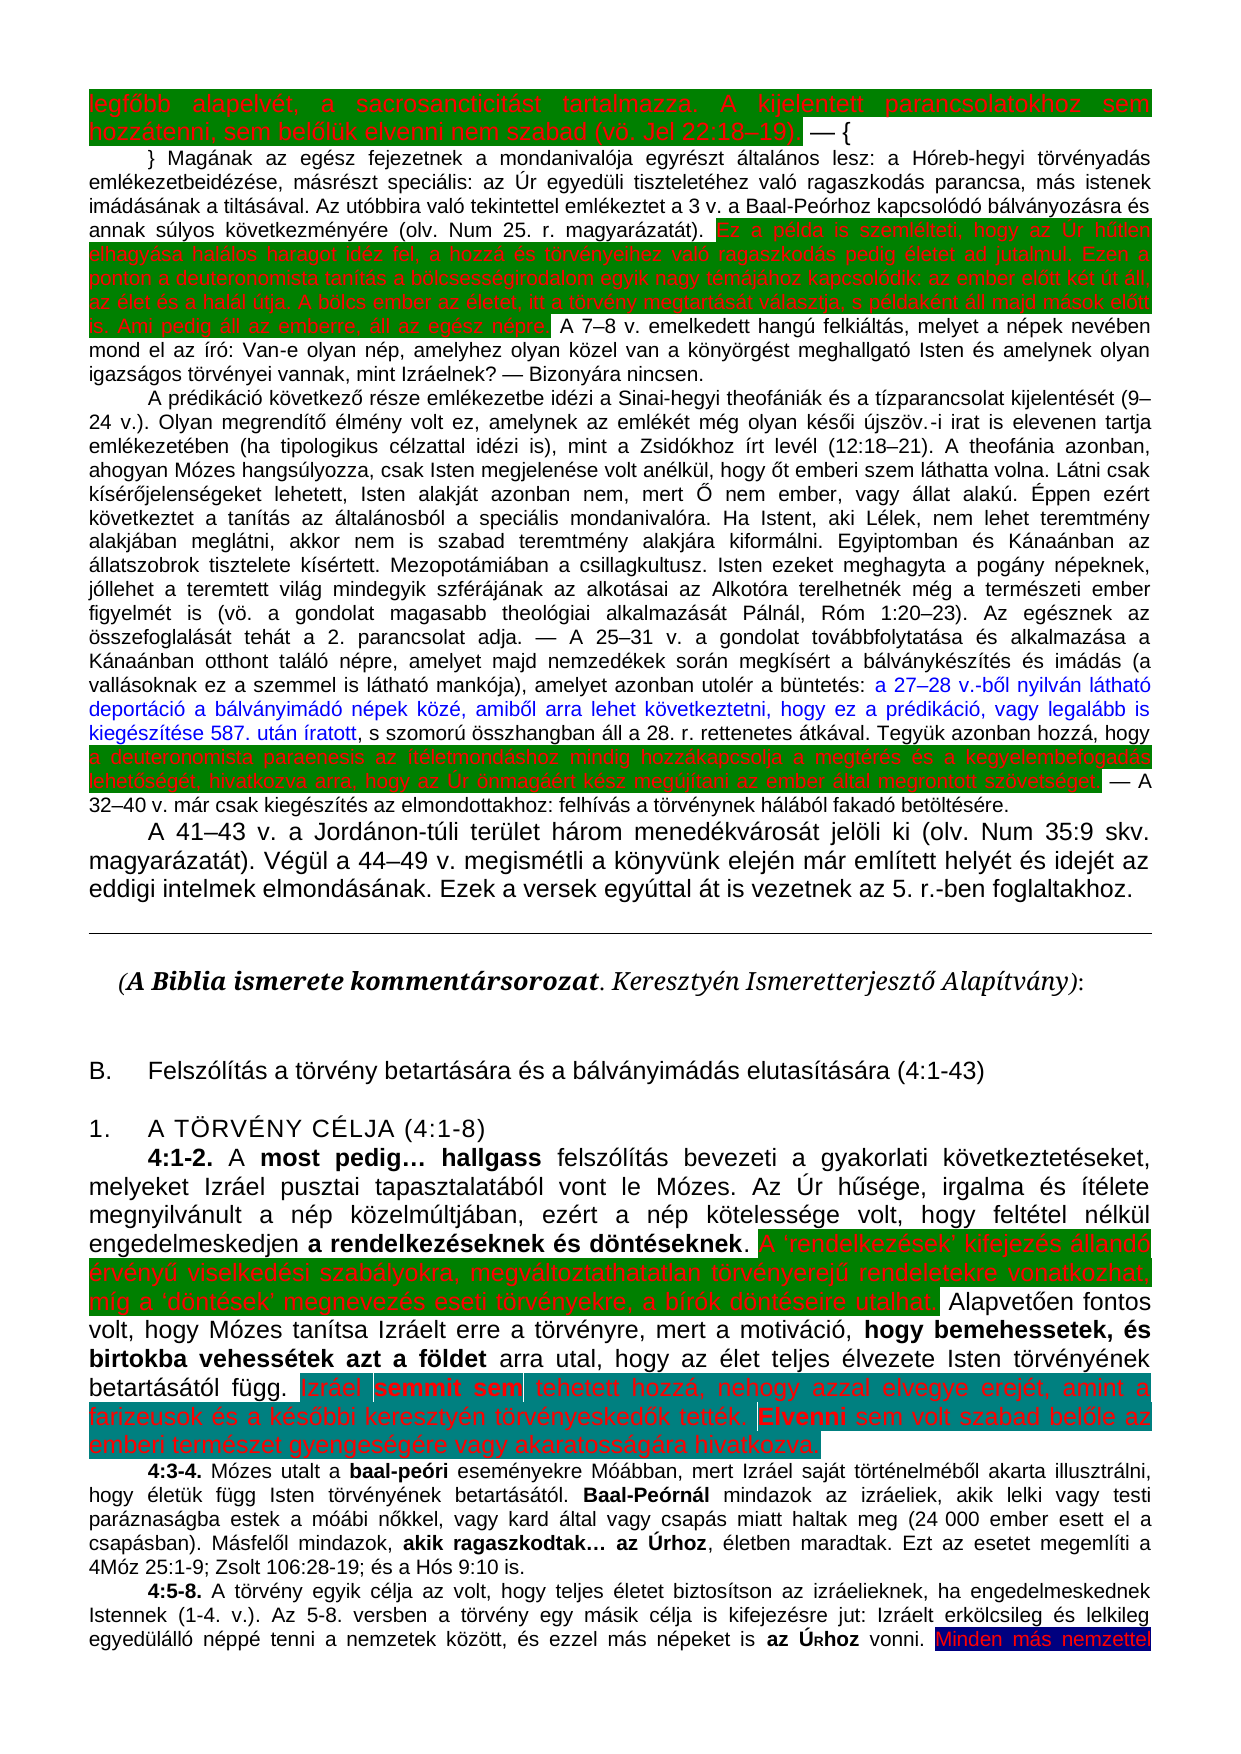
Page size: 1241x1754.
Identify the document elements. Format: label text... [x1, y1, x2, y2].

text } Magának az egész fejezetnek a mondanivalója egyrészt általános lesz: a Hóreb-hegyi törvényadás emlékezetbeidézése, másrészt speciális: az Úr egyedüli tiszteletéhez való ragaszkodás parancsa, más istenek imádásának a tiltásával. Az utóbbira való tekintettel emlékeztet a 3 v. a Baal-Peórhoz kapcsolódó bálványozásra és annak súlyos következményére (olv. Num 25. r. magyarázatát). Ez a példa is szemlélteti, hogy az Úr hűtlen elhagyása halálos haragot idéz fel, a hozzá és törvényeihez való ragaszkodás pedig életet ad jutalmul. Ezen a ponton a deuteronomista tanítás a bölcsességirodalom egyik nagy témájához kapcsolódik: az ember előtt két út áll, az élet és a halál útja. A bölcs ember az életet, itt a törvény megtartását választja, s példaként áll majd mások előtt is. Ami pedig áll az emberre, áll az egész népre. A 7–8 v. emelkedett hangú felkiáltás, melyet a népek nevében mond el az író: Van‑e olyan nép, amelyhez olyan közel van a könyörgést meghallgató Isten és amelynek olyan igazságos törvényei vannak, mint Izráelnek? — Bizonyára nincsen. [88, 146, 1152, 386]
text A prédikáció következő része emlékezetbe idézi a Sinai-hegyi theofániák és a tízparancsolat kijelentését (9–24 v.). Olyan megrendítő élmény volt ez, amelynek az emlékét még olyan késői újszöv.‑i irat is elevenen tartja emlékezetében (ha tipologikus célzattal idézi is), mint a Zsidókhoz írt levél (12:18–21). A theofánia azonban, ahogyan Mózes hangsúlyozza, csak Isten megjelenése volt anélkül, hogy őt emberi szem láthatta volna. Látni csak kísérőjelenségeket lehetett, Isten alakját azonban nem, mert Ő nem ember, vagy állat alakú. Éppen ezért következtet a tanítás az általánosból a speciális mondanivalóra. Ha Istent, aki Lélek, nem lehet teremtmény alakjában meglátni, akkor nem is szabad teremtmény alakjára kiformálni. Egyiptomban és Kánaánban az állatszobrok tisztelete kísértett. Mezopotámiában a csillagkultusz. Isten ezeket meghagyta a pogány népeknek, jóllehet a teremtett világ mindegyik szférájának az alkotásai az Alkotóra terelhetnék még a természeti ember figyelmét is (vö. a gondolat magasabb theológiai alkalmazását Pálnál, Róm 1:20–23). Az egésznek az összefoglalását tehát a 2. parancsolat adja. — A 25–31 v. a gondolat továbbfolytatása és alkalmazása a Kánaánban otthont találó népre, amelyet majd nemzedékek során megkísért a bálványkészítés és imádás (a vallásoknak ez a szemmel is látható mankója), amelyet azonban utolér a büntetés: a 27–28 v.-ből nyilván látható deportáció a bálványimádó népek közé, amiből arra lehet következtetni, hogy ez a prédikáció, vagy legalább is kiegészítése 587. után íratott, s szomorú összhangban áll a 28. r. rettenetes átkával. Tegyük azonban hozzá, hogy a deuteronomista paraenesis az ítéletmondáshoz mindig hozzákapcsolja a megtérés és a kegyelembefogadás lehetőségét, hivatkozva arra, hogy az Úr önmagáért kész megújítani az ember által megrontott szövetséget. — A 32–40 v. már csak kiegészítés az elmondottakhoz: felhívás a törvénynek hálából fakadó betöltésére. [88, 386, 1152, 817]
text B. Felszólítás a törvény betartására és a bálványimádás elutasítására (4:1-43) [88, 1056, 1152, 1085]
text (A Biblia ismerete kommentársorozat. Keresztyén Ismeretterjesztő Alapítvány): [88, 934, 1152, 1027]
text 1. A TÖRVÉNY CÉLJA (4:1-8) [88, 1114, 1152, 1143]
text A 41–43 v. a Jordánon-túli terület három menedékvárosát jelöli ki (olv. Num 35:9 skv. magyarázatát). Végül a 44–49 v. megismétli a könyvünk elején már említett helyét és idejét az eddigi intelmek elmondásának. Ezek a versek egyúttal át is vezetnek az 5. r.-ben foglaltakhoz. [88, 817, 1152, 903]
text legfőbb alapelvét, a sacrosancticitást tartalmazza. A kijelentett parancsolatokhoz sem hozzátenni, sem belőlük elvenni nem szabad (vö. Jel 22:18–19). — { [88, 88, 1152, 146]
text 4:5-8. A törvény egyik célja az volt, hogy teljes életet biztosítson az izráelieknek, ha engedelmeskednek Istennek (1-4. v.). Az 5-8. versben a törvény egy másik célja is kifejezésre jut: Izráelt erkölcsileg és lelkileg egyedülálló néppé tenni a nemzetek között, és ezzel más népeket is az Úrhoz vonni. Minden más nemzettel [88, 1579, 1152, 1651]
text 4:3-4. Mózes utalt a baal-peóri eseményekre Móábban, mert Izráel saját történelméből akarta illusztrálni, hogy életük függ Isten törvényének betartásától. Baal-Peórnál mindazok az izráeliek, akik lelki vagy testi paráznaságba estek a móábi nőkkel, vagy kard által vagy csapás miatt haltak meg (24 000 ember esett el a csapásban). Másfelől mindazok, akik ragaszkodtak… az Úrhoz, életben maradtak. Ezt az esetet megemlíti a 4Móz 25:1-9; Zsolt 106:28-19; és a Hós 9:10 is. [88, 1459, 1152, 1579]
text 4:1-2. A most pedig… hallgass felszólítás bevezeti a gyakorlati következtetéseket, melyeket Izráel pusztai tapasztalatából vont le Mózes. Az Úr hűsége, irgalma és ítélete megnyilvánult a nép közelmúltjában, ezért a nép kötelessége volt, hogy feltétel nélkül engedelmeskedjen a rendelkezéseknek és döntéseknek. A ‘rendelkezések’ kifejezés állandó érvényű viselkedési szabályokra, megváltoztathatatlan törvényerejű rendeletekre vonatkozhat, míg a ‘döntések’ megnevezés eseti törvényekre, a bírók döntéseire utalhat. Alapvetően fontos volt, hogy Mózes tanítsa Izráelt erre a törvényre, mert a motiváció, hogy bemehessetek, és birtokba vehessétek azt a földet arra utal, hogy az élet teljes élvezete Isten törvényének betartásától függ. Izráel semmit sem tehetett hozzá, nehogy azzal elvegye erejét, amint a farizeusok és a későbbi keresztyén törvényeskedők tették. Elvenni sem volt szabad belőle az emberi természet gyengeségére vagy akaratosságára hivatkozva. [88, 1143, 1152, 1459]
